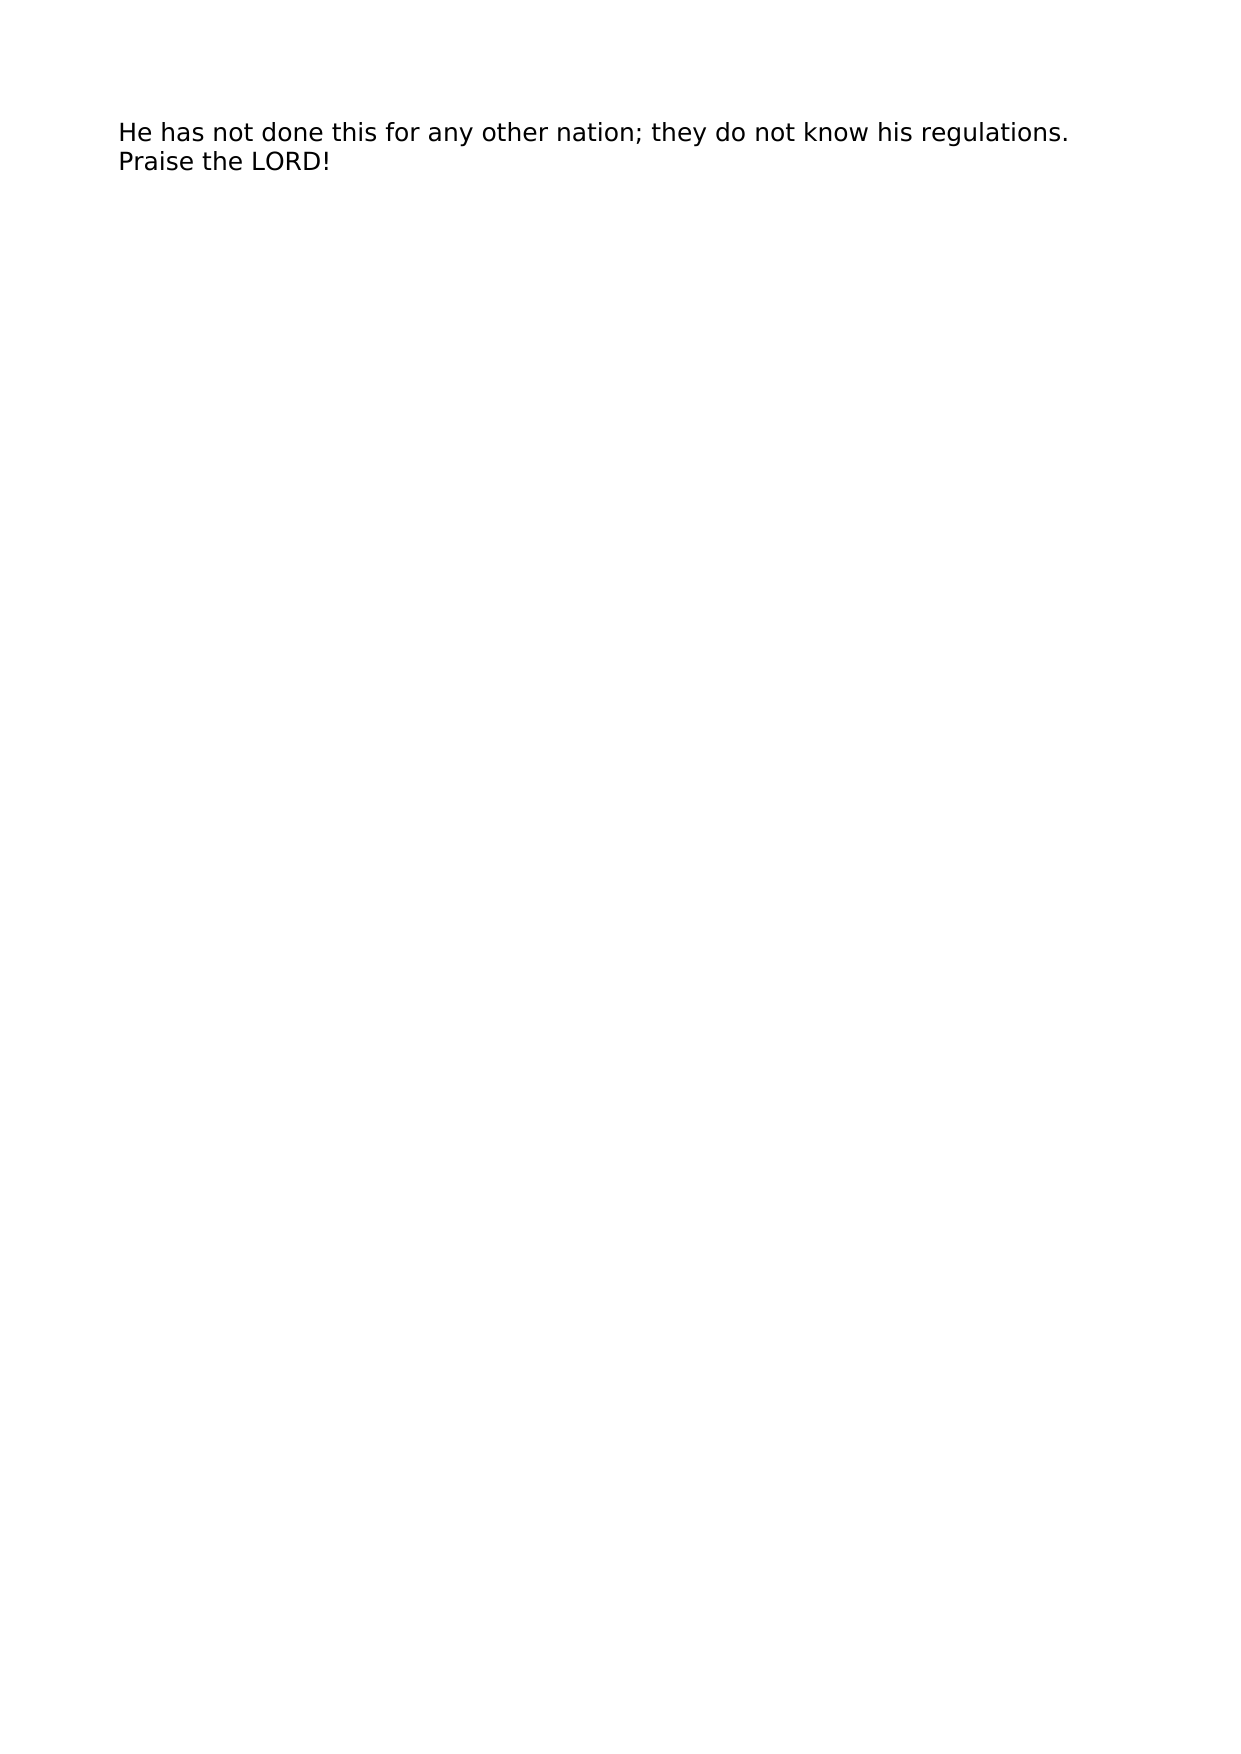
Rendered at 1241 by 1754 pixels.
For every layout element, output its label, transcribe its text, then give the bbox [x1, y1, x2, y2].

text He has not done this for any other nation; they do not know his regulations. Praise the LORD! [118, 118, 1122, 176]
